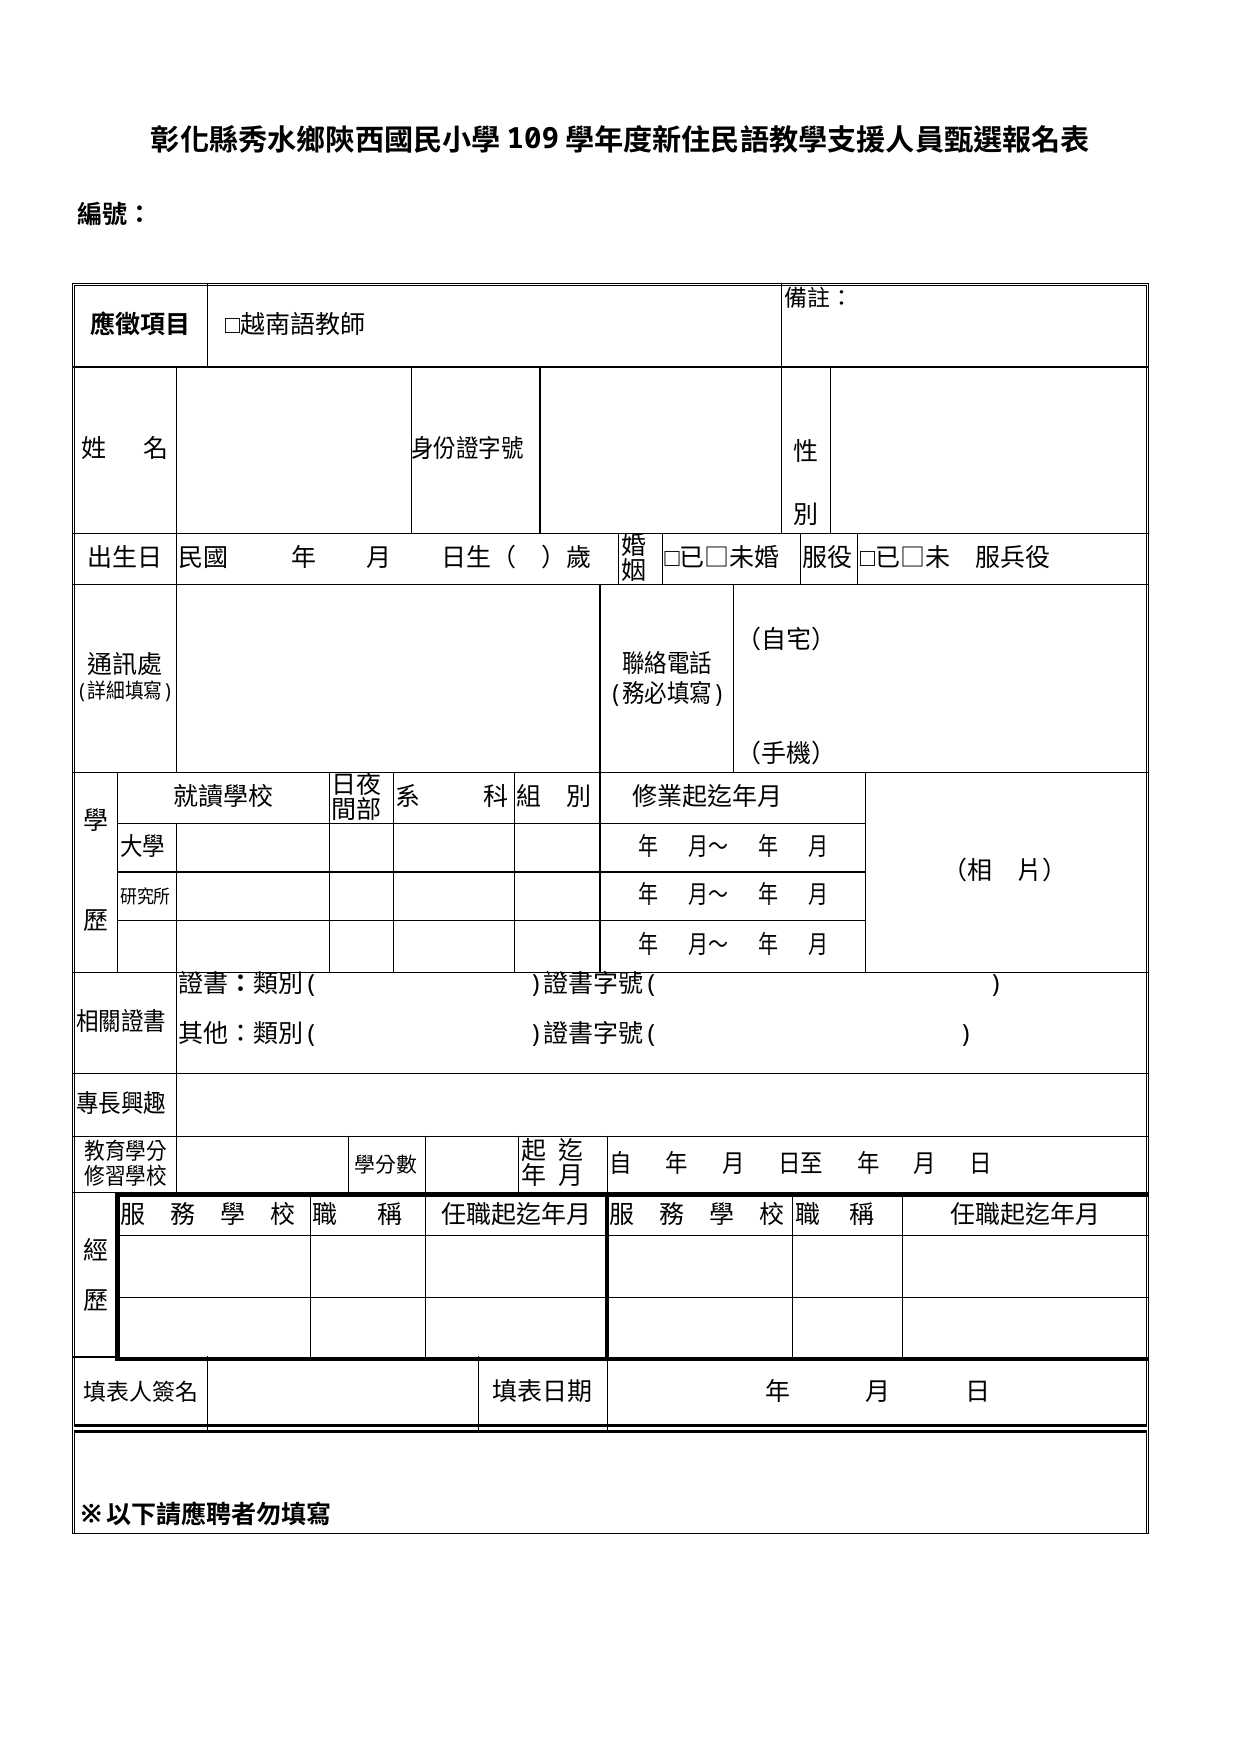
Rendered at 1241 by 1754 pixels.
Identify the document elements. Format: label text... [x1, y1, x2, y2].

table_cell [120, 1236, 310, 1297]
table_cell [394, 824, 514, 871]
table_cell 服 務 學 校 [120, 1197, 310, 1235]
table_cell 民國 年 月 日生（ ）歲 [177, 534, 618, 584]
table_cell [177, 824, 329, 871]
table_cell 年 月 日 [608, 1361, 1146, 1424]
table_cell 修業起迄年月 [601, 773, 865, 823]
table_header □越南語教師 [208, 286, 781, 366]
text 編號： [77, 194, 1163, 231]
table_cell 學分數 [349, 1137, 425, 1192]
table_cell 組 別 [515, 773, 599, 823]
table_cell [177, 368, 411, 533]
table_cell [177, 921, 329, 972]
table_cell 職 稱 [793, 1197, 902, 1235]
table_cell □已□未婚 [663, 534, 800, 584]
table_cell [311, 1236, 425, 1297]
table_cell 姓 名 [75, 368, 176, 533]
table_cell 填表人簽名 [75, 1358, 207, 1424]
text 彰化縣秀水鄉陝西國民小學109學年度新住民語教學支援人員甄選報名表 [77, 96, 1163, 158]
table_cell □已□未 服兵役 [858, 534, 1146, 584]
table_cell 任職起迄年月 [426, 1197, 605, 1235]
table_cell （相 片） [866, 773, 1146, 972]
table_cell [793, 1236, 902, 1297]
table_cell 年 月～ 年 月 [601, 824, 865, 871]
table_cell [426, 1236, 605, 1297]
table_cell 任職起迄年月 [903, 1197, 1146, 1235]
table_cell 證書：類別( )證書字號( ) 其他：類別( )證書字號( ) [177, 973, 1146, 1073]
table_header 備註： [782, 286, 1146, 366]
table_cell 學 歷 [75, 773, 117, 972]
table_cell 專長興趣 [75, 1074, 176, 1136]
table_cell 系 科 [394, 773, 514, 823]
table_cell 年 月～ 年 月 [601, 921, 865, 972]
table_cell 服 務 學 校 [609, 1197, 792, 1235]
table_cell [330, 824, 393, 871]
table_cell [394, 921, 514, 972]
table_header 應徵項目 [75, 286, 207, 366]
table_cell （自宅） （手機） [734, 585, 1146, 772]
table_cell 聯絡電話 (務必填寫) [601, 585, 733, 772]
table_cell [426, 1298, 605, 1356]
table_cell 大學 [118, 824, 176, 871]
table_cell 就讀學校 [118, 773, 329, 823]
table_cell [903, 1298, 1146, 1356]
table_cell 填表日期 [479, 1361, 607, 1424]
table_cell [515, 824, 599, 871]
table_cell 經 歷 [75, 1193, 115, 1356]
table_cell 服役 [801, 534, 857, 584]
table_cell [120, 1298, 310, 1356]
table_cell [608, 1424, 1148, 1533]
table_cell [118, 921, 176, 972]
table_cell [177, 585, 599, 772]
table_cell [177, 1137, 348, 1192]
table_cell [426, 1137, 518, 1192]
table_cell 日夜 間部 [330, 773, 393, 823]
table_cell [177, 873, 329, 920]
table_cell [208, 1361, 478, 1424]
table_cell [515, 921, 599, 972]
table_cell [831, 368, 1146, 533]
table_cell [609, 1236, 792, 1297]
table_cell [177, 1074, 1146, 1136]
table_cell 出生日 [75, 534, 176, 584]
table_cell 相關證書 [75, 973, 176, 1073]
table_cell [793, 1298, 902, 1356]
table_cell 自 年 月 日至 年 月 日 [608, 1137, 1146, 1192]
table_cell 婚 姻 [619, 534, 662, 584]
table_cell [330, 921, 393, 972]
table_cell 教育學分 修習學校 [75, 1137, 176, 1192]
table_cell [609, 1298, 792, 1356]
table_cell [515, 873, 599, 920]
table_cell 通訊處 (詳細填寫) [75, 585, 176, 772]
table_cell 研究所 [118, 873, 176, 920]
table_cell 年 月～ 年 月 [601, 873, 865, 920]
table_cell 職 稱 [311, 1197, 425, 1235]
table_cell ※以下請應聘者勿填寫 [75, 1433, 1146, 1533]
table_cell [903, 1236, 1146, 1297]
table_cell [394, 873, 514, 920]
table_cell 性 別 [782, 368, 830, 533]
table_cell [330, 873, 393, 920]
table_cell [541, 368, 781, 533]
table_cell 身份證字號 [412, 368, 539, 533]
table_cell [311, 1298, 425, 1356]
table_cell 起 迄 年 月 [519, 1137, 607, 1192]
